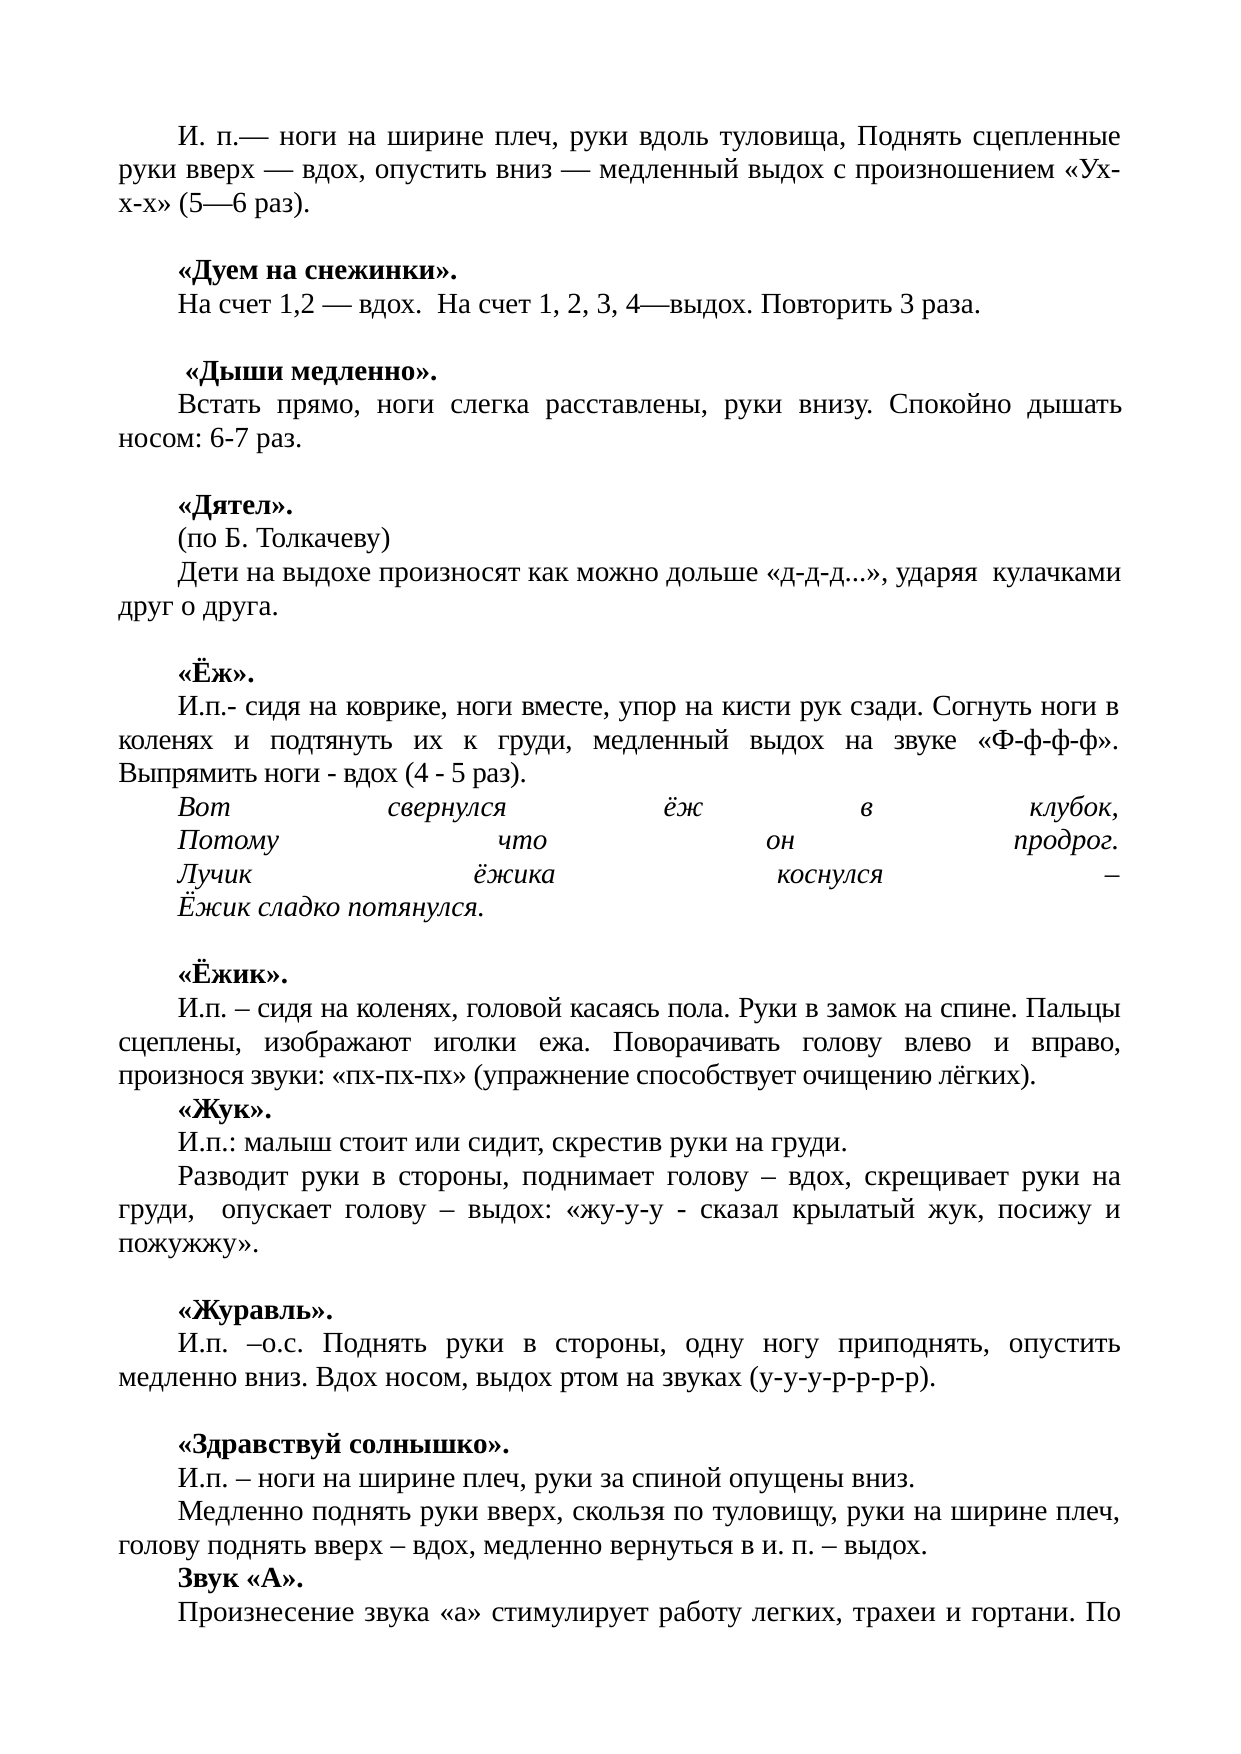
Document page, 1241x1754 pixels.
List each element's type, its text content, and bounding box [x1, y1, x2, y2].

text И.п. – сидя на коленях, головой касаясь пола. Руки в замок на спине. Пальцы сцеплены, изображают иголки ежа. Поворачивать голову влево и вправо, произнося звуки: «пх-пх-пх» (упражнение способствует очищению лёгких). [118, 990, 1122, 1091]
text «Дятел». [118, 487, 1122, 521]
text Звук «А». [118, 1560, 965, 1594]
text (по Б. Толкачеву) [118, 521, 1122, 554]
text Медленно поднять руки вверх, скользя по туловищу, руки на ширине плеч, голову поднять вверх – вдох, медленно вернуться в и. п. – выдох. [118, 1493, 1122, 1560]
text «Журавль». [118, 1292, 1122, 1326]
text «Дуем на снежинки». [118, 252, 1122, 286]
text На счет 1,2 — вдох. На счет 1, 2, 3, 4—выдох. Повторить 3 раза. [118, 286, 1122, 319]
text И.п.: малыш стоит или сидит, скрестив руки на груди. [118, 1124, 1122, 1158]
text «Жук». [118, 1091, 1122, 1124]
text «Ёжик». [118, 957, 1122, 990]
text «Здравствуй солнышко». [118, 1426, 1122, 1460]
text «Ёж». [118, 655, 1122, 688]
text «Дыши медленно». [118, 353, 1122, 386]
text Дети на выдохе произносят как можно дольше «д-д-д...», ударяя кулачками друг о друга. [118, 554, 1122, 621]
text Вот свернулся ёж в клубок, Потому что он продрог. Лучик ёжика коснулся – Ёжик сладко потянулся. [177, 789, 1122, 923]
text И. п.— ноги на ширине плеч, руки вдоль туловища, Поднять сцепленные руки вверх — вдох, опустить вниз — медленный выдох с произношением «Ух-х-х» (5—6 раз). [118, 118, 1122, 219]
text И.п. –о.с. Поднять руки в стороны, одну ногу приподнять, опустить медленно вниз. Вдох носом, выдох ртом на звуках (у-у-у-р-р-р-р). [118, 1326, 1122, 1393]
text Произнесение звука «а» стимулирует работу легких, трахеи и гортани. По [118, 1594, 1122, 1627]
text Разводит руки в стороны, поднимает голову – вдох, скрещивает руки на груди, опускает голову – выдох: «жу-у-у - сказал крылатый жук, посижу и пожужжу». [118, 1158, 1122, 1258]
text Встать прямо, ноги слегка расставлены, руки внизу. Спокойно дышать носом: 6-7 раз. [118, 386, 1122, 453]
text И.п. – ноги на ширине плеч, руки за спиной опущены вниз. [118, 1460, 1122, 1493]
text И.п.- сидя на коврике, ноги вместе, упор на кисти рук сзади. Согнуть ноги в коленях и подтянуть их к груди, медленный выдох на звуке «Ф-ф-ф-ф». Выпрямить ноги - вдох (4 - 5 раз). [118, 688, 1120, 789]
